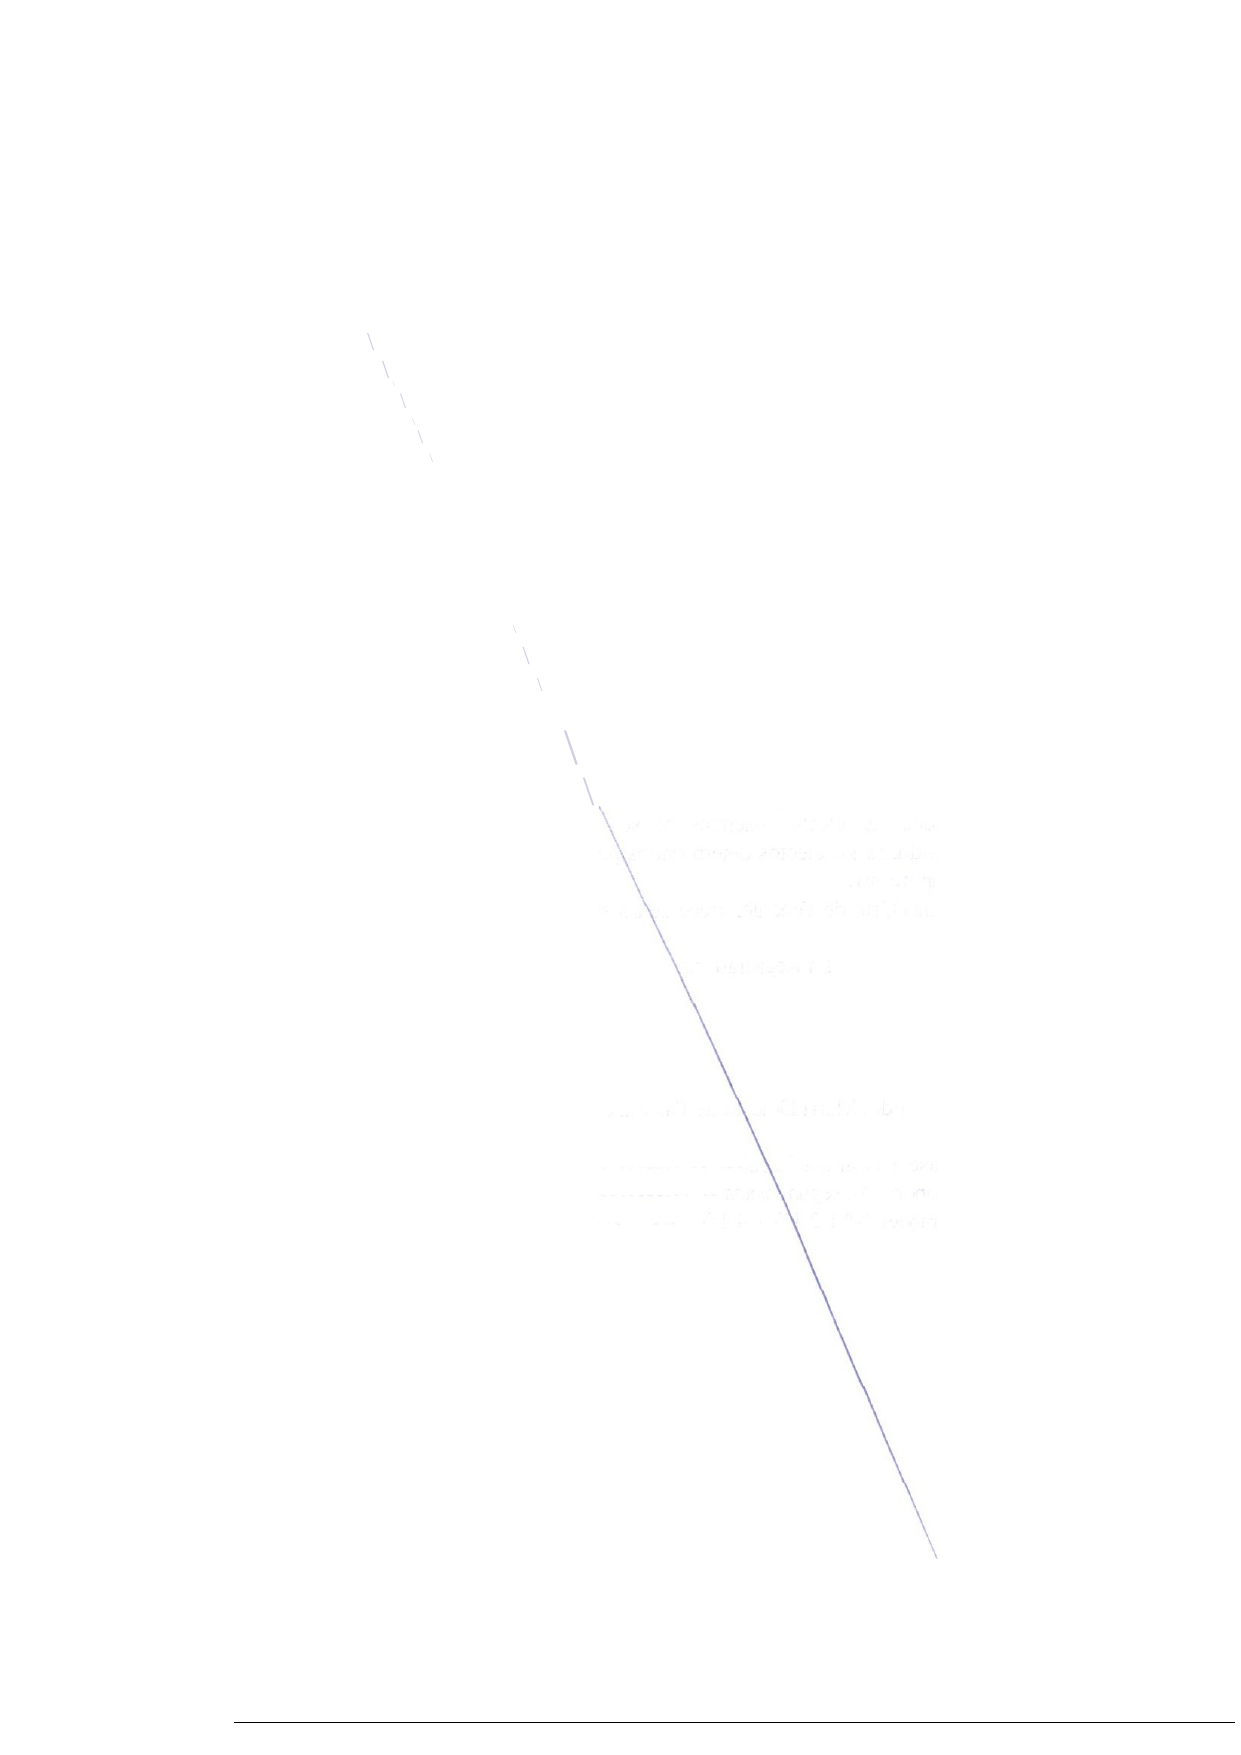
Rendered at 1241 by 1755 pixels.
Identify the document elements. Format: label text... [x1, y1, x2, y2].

text \ [583, 774, 1145, 813]
text \ [513, 622, 1145, 637]
text \ [522, 640, 1145, 670]
text \ [564, 724, 1145, 774]
text \ [417, 427, 1145, 447]
text \ [429, 451, 1145, 465]
text \ [382, 355, 389, 384]
text \ [392, 379, 1145, 388]
text \ [367, 326, 1145, 356]
text \ [400, 388, 1145, 413]
text \ [79, 673, 1001, 696]
text \ [412, 418, 1145, 427]
